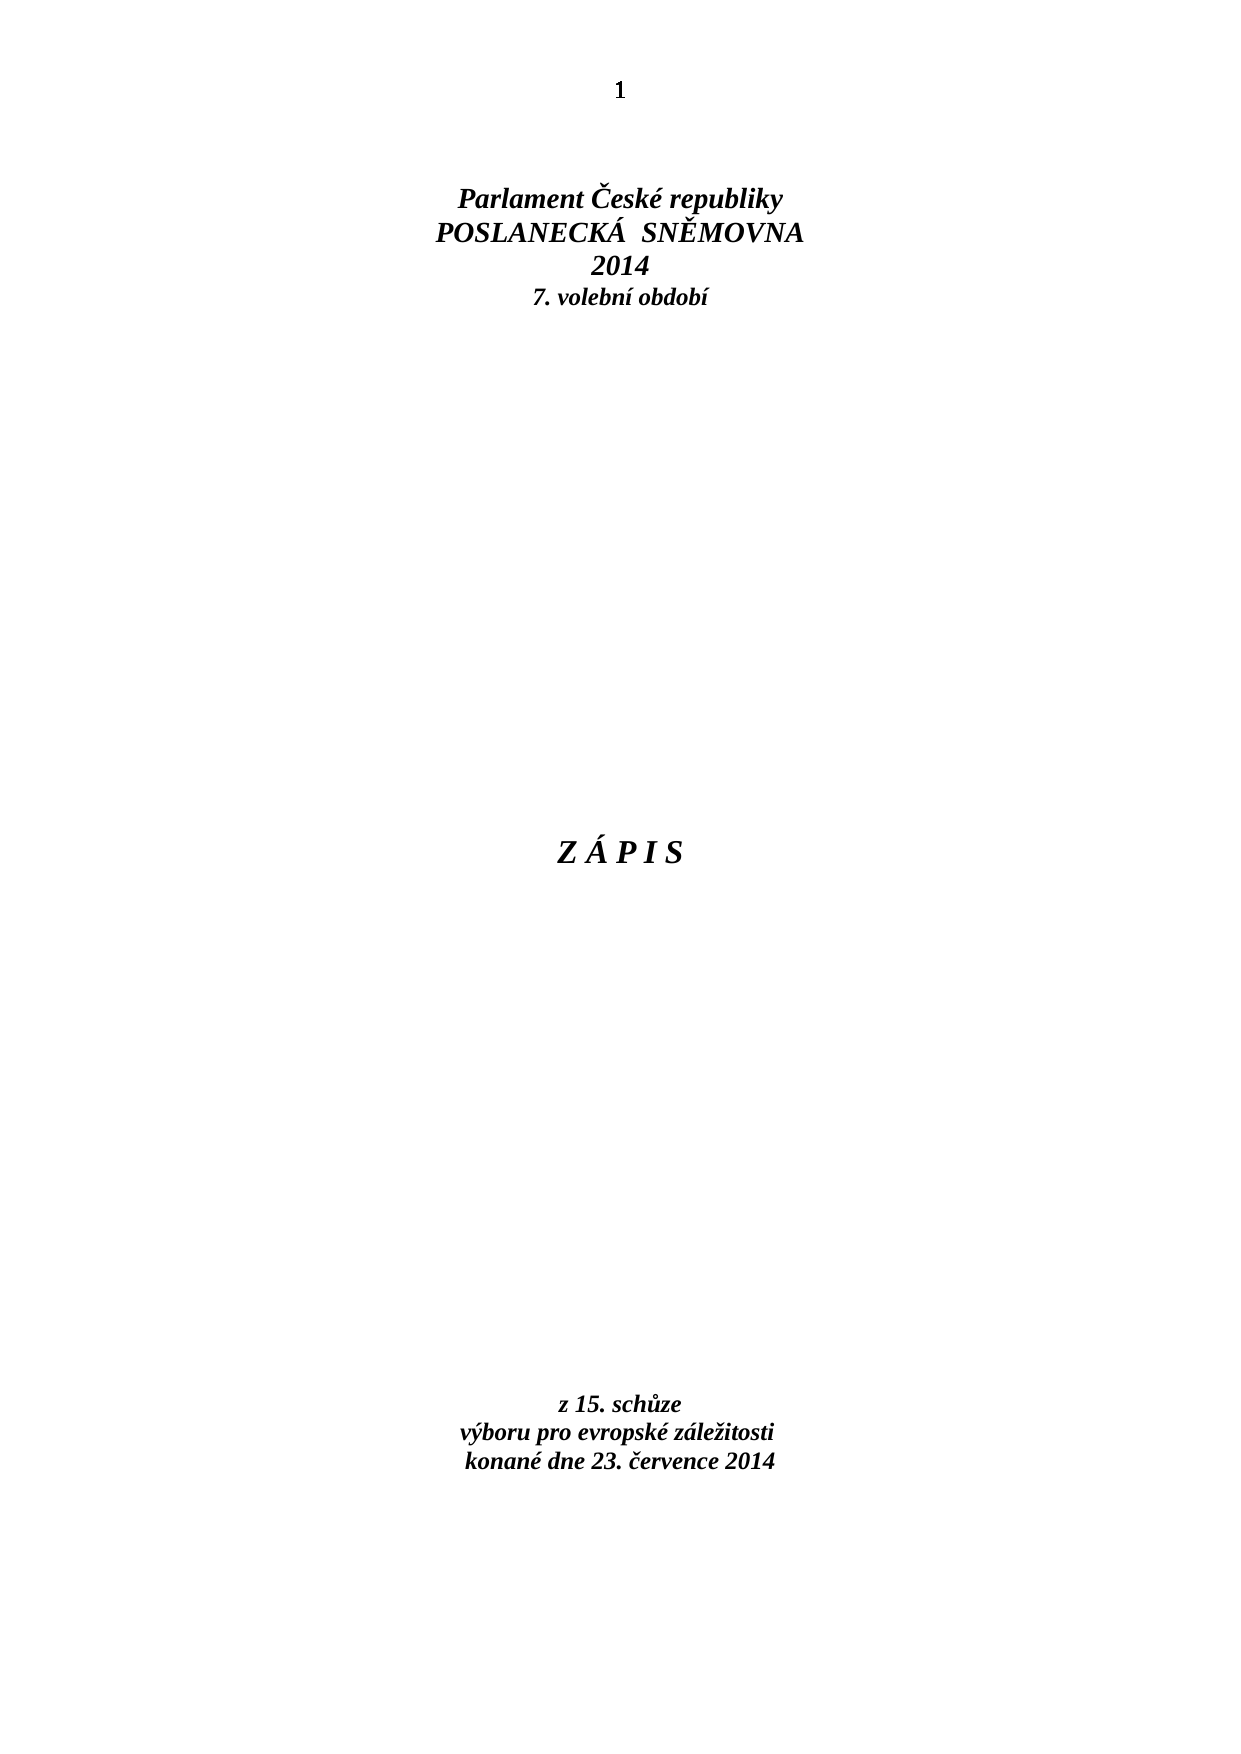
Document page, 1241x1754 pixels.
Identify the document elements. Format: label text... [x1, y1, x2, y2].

text z 15. schůze [148, 1389, 1093, 1417]
text Parlament České republiky [148, 181, 1093, 215]
text 7. volební období [148, 282, 1093, 311]
text Z Á P I S [148, 833, 1093, 871]
text konané dne 23. července 2014 [148, 1446, 1093, 1475]
text POSLANECKÁ SNĚMOVNA [148, 215, 1093, 248]
text 2014 [148, 248, 1093, 282]
text výboru pro evropské záležitosti [148, 1417, 1093, 1446]
